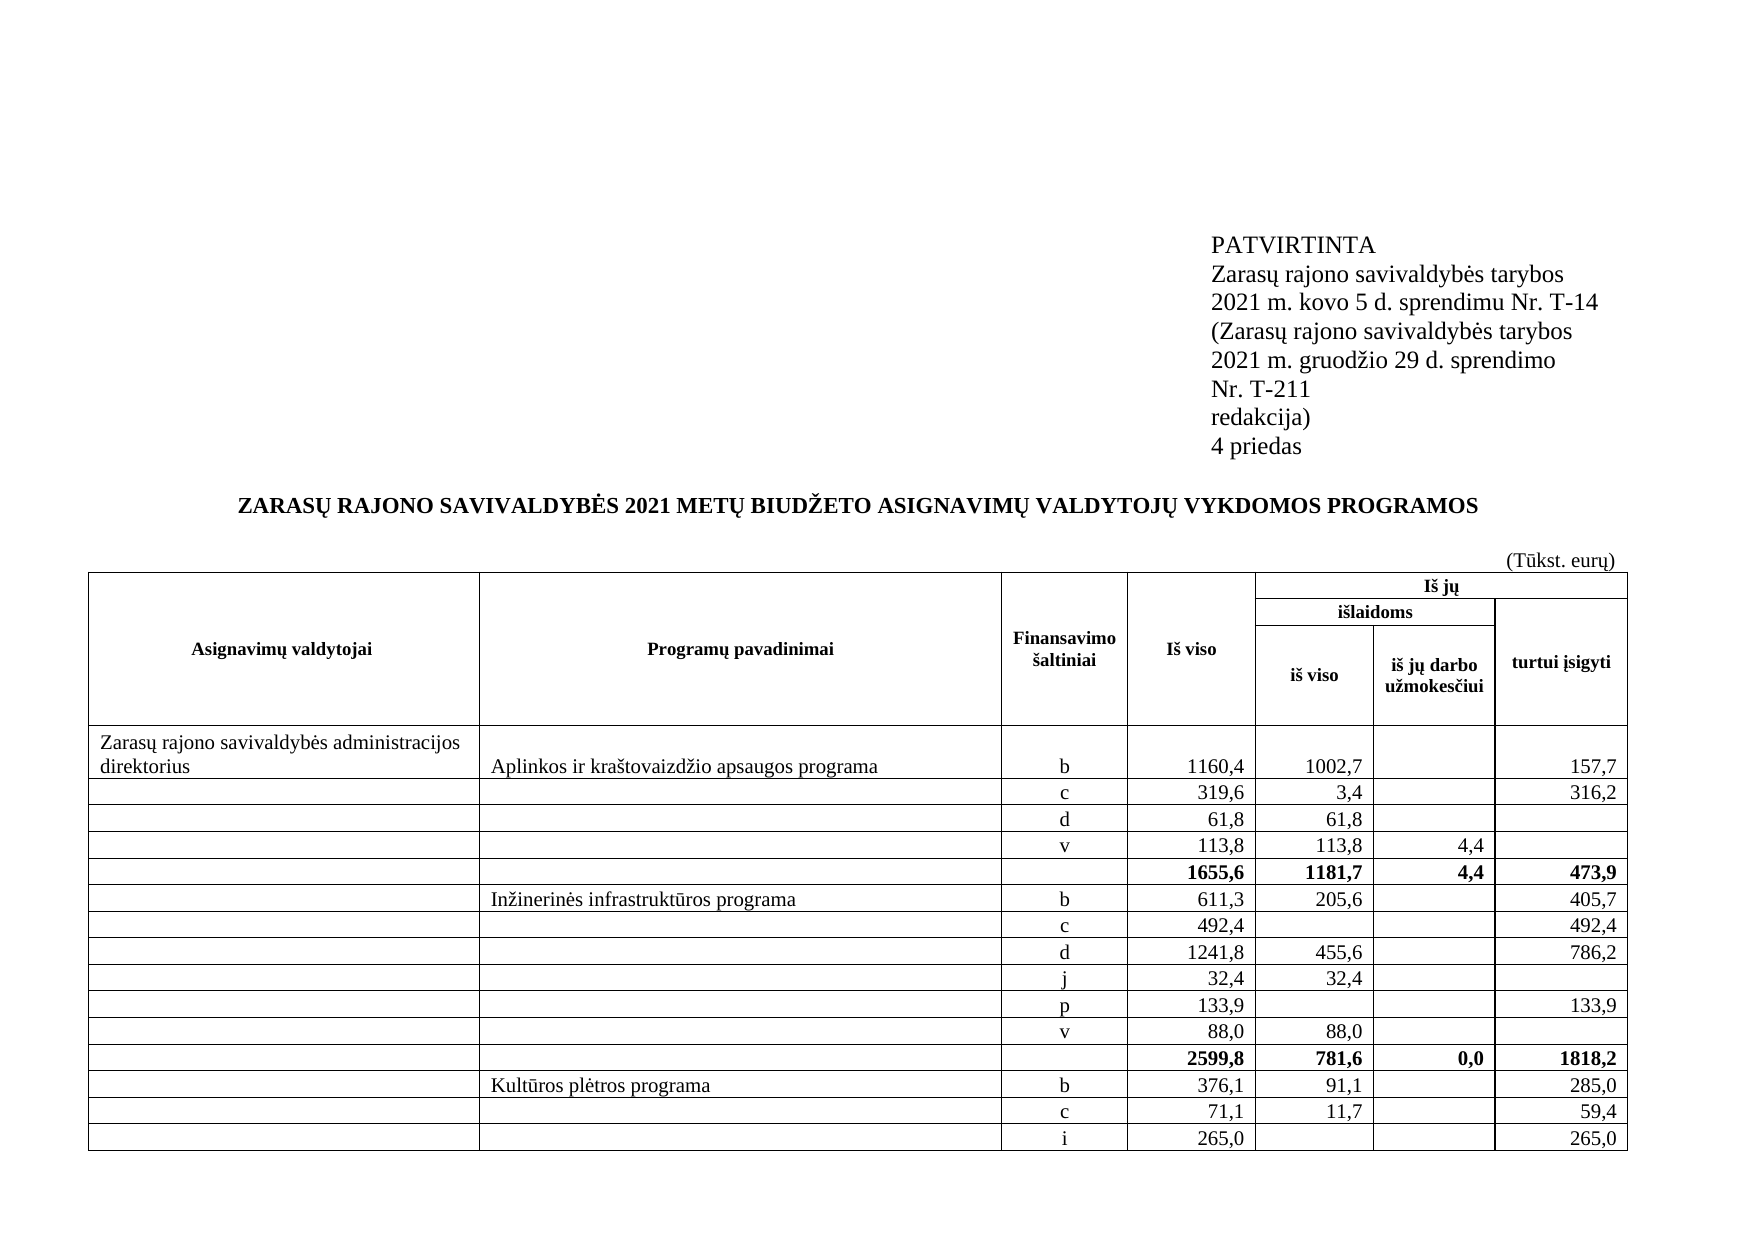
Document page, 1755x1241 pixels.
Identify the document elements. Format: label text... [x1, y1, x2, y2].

table_cell [89, 1045, 479, 1070]
table_cell 316,2 [1496, 779, 1627, 804]
table_cell Kultūros plėtros programa [480, 1071, 1001, 1097]
table_cell 71,1 [1128, 1098, 1255, 1123]
table_cell [1496, 1018, 1627, 1043]
table_cell 88,0 [1128, 1018, 1255, 1043]
table_cell Zarasų rajono savivaldybės administracijos direktorius [89, 726, 479, 778]
table_cell d [1002, 805, 1127, 831]
table_cell [89, 545, 479, 572]
table_cell 319,6 [1128, 779, 1255, 804]
table_cell [1002, 1045, 1127, 1070]
table_cell 285,0 [1496, 1071, 1627, 1097]
table_cell b [1002, 726, 1127, 778]
table_cell [89, 805, 479, 831]
table_cell 133,9 [1128, 991, 1255, 1017]
table_cell 4,4 [1374, 859, 1494, 884]
table_cell 376,1 [1128, 1071, 1255, 1097]
table_cell Asignavimų valdytojai [89, 573, 479, 725]
table_cell 133,9 [1496, 991, 1627, 1017]
table_cell 405,7 [1496, 885, 1627, 911]
table_cell Iš jų [1256, 573, 1627, 598]
table_cell i [1002, 1124, 1127, 1150]
table_cell [1374, 1098, 1494, 1123]
table_cell iš viso [1256, 626, 1373, 725]
table_cell [1374, 965, 1494, 990]
table_cell [89, 885, 479, 911]
table_cell c [1002, 1098, 1127, 1123]
text 2021 m. gruodžio 29 d. sprendimo [1211, 345, 1651, 374]
table_cell [480, 1098, 1001, 1123]
table_cell [89, 832, 479, 857]
table_cell [479, 545, 1002, 572]
table_cell 4,4 [1374, 832, 1494, 857]
table_cell [89, 859, 479, 884]
table_cell 781,6 [1256, 1045, 1373, 1070]
table_cell [1374, 912, 1494, 937]
table_cell 2599,8 [1128, 1045, 1255, 1070]
table_cell [1374, 726, 1494, 778]
table_cell Inžinerinės infrastruktūros programa [480, 885, 1001, 911]
table_cell [1373, 519, 1495, 545]
table_cell 1002,7 [1256, 726, 1373, 778]
table_cell [89, 1124, 479, 1150]
text PATVIRTINTA [1211, 230, 1651, 259]
table_cell [480, 805, 1001, 831]
text redakcija) [1211, 402, 1651, 431]
table_cell 1818,2 [1496, 1045, 1627, 1070]
table_cell Iš viso [1128, 573, 1255, 725]
table_cell 61,8 [1128, 805, 1255, 831]
table_cell c [1002, 779, 1127, 804]
table_cell 32,4 [1128, 965, 1255, 990]
table_cell [1374, 1124, 1494, 1150]
table_cell [479, 519, 1002, 545]
table_cell Programų pavadinimai [480, 573, 1001, 725]
table_cell [480, 938, 1001, 964]
table_cell [1256, 991, 1373, 1017]
table_cell [1256, 912, 1373, 937]
table_cell 88,0 [1256, 1018, 1373, 1043]
table_cell (Tūkst. eurų) [1495, 545, 1628, 572]
table_cell 113,8 [1256, 832, 1373, 857]
table_cell [1374, 991, 1494, 1017]
text Zarasų rajono savivaldybės tarybos [1211, 259, 1651, 287]
table_cell išlaidoms [1256, 599, 1494, 625]
table_cell [1002, 519, 1127, 545]
table_cell 786,2 [1496, 938, 1627, 964]
text 4 priedas [1211, 431, 1651, 460]
table_cell [1495, 519, 1628, 545]
table_cell [89, 912, 479, 937]
table_cell b [1002, 1071, 1127, 1097]
table_cell [480, 1018, 1001, 1043]
table_cell [89, 965, 479, 990]
table_cell [1374, 1018, 1494, 1043]
table_cell [480, 991, 1001, 1017]
table_cell [1374, 938, 1494, 964]
table_cell d [1002, 938, 1127, 964]
table_cell 1241,8 [1128, 938, 1255, 964]
table_cell [89, 1071, 479, 1097]
table_cell [1496, 805, 1627, 831]
table_cell iš jų darbo užmokesčiui [1374, 626, 1494, 725]
table_cell 157,7 [1496, 726, 1627, 778]
table_cell [1255, 545, 1373, 572]
table_cell 492,4 [1496, 912, 1627, 937]
table_cell 3,4 [1256, 779, 1373, 804]
table_cell [480, 779, 1001, 804]
table_cell [89, 1098, 479, 1123]
table_cell 611,3 [1128, 885, 1255, 911]
table_cell 492,4 [1128, 912, 1255, 937]
table_cell v [1002, 1018, 1127, 1043]
table_cell [1374, 805, 1494, 831]
table_cell 61,8 [1256, 805, 1373, 831]
table_cell 1655,6 [1128, 859, 1255, 884]
table_cell j [1002, 965, 1127, 990]
table_cell [89, 991, 479, 1017]
table_cell 1181,7 [1256, 859, 1373, 884]
table_cell 91,1 [1256, 1071, 1373, 1097]
table_cell 59,4 [1496, 1098, 1627, 1123]
table_cell 205,6 [1256, 885, 1373, 911]
text Nr. T-211 [1211, 374, 1651, 402]
text 2021 m. kovo 5 d. sprendimu Nr. T-14 [1211, 287, 1651, 316]
table_cell 113,8 [1128, 832, 1255, 857]
table_cell [1373, 545, 1495, 572]
table_header ZARASŲ RAJONO SAVIVALDYBĖS 2021 METŲ BIUDŽETO ASIGNAVIMŲ VALDYTOJŲ VYKDOMOS PROGRAMOS [89, 489, 1628, 518]
table_cell [480, 1045, 1001, 1070]
table_cell v [1002, 832, 1127, 857]
table_cell p [1002, 991, 1127, 1017]
table_cell 473,9 [1496, 859, 1627, 884]
table_cell 0,0 [1374, 1045, 1494, 1070]
table_cell 455,6 [1256, 938, 1373, 964]
table_cell [480, 832, 1001, 857]
table_cell [89, 1018, 479, 1043]
table_cell [1127, 519, 1255, 545]
table_cell [480, 859, 1001, 884]
table_cell [1127, 545, 1255, 572]
table_cell [1256, 1124, 1373, 1150]
text (Zarasų rajono savivaldybės tarybos [1211, 316, 1651, 345]
table_cell [1255, 519, 1373, 545]
table_cell 32,4 [1256, 965, 1373, 990]
table_cell [1002, 859, 1127, 884]
table_cell 1160,4 [1128, 726, 1255, 778]
table_cell [1496, 965, 1627, 990]
table_cell 265,0 [1128, 1124, 1255, 1150]
table_cell [1374, 779, 1494, 804]
table_cell [480, 1124, 1001, 1150]
table_cell [89, 519, 479, 545]
table_cell Aplinkos ir kraštovaizdžio apsaugos programa [480, 726, 1001, 778]
table_cell [480, 965, 1001, 990]
table_cell c [1002, 912, 1127, 937]
table_cell 265,0 [1496, 1124, 1627, 1150]
table_cell [1374, 885, 1494, 911]
table_cell b [1002, 885, 1127, 911]
table_cell [1374, 1071, 1494, 1097]
table_cell [1496, 832, 1627, 857]
table_cell [1002, 545, 1127, 572]
table_cell [480, 912, 1001, 937]
table_cell [89, 779, 479, 804]
table_cell turtui įsigyti [1496, 599, 1627, 725]
table_cell 11,7 [1256, 1098, 1373, 1123]
table_cell Finansavimo šaltiniai [1002, 573, 1127, 725]
table_cell [89, 938, 479, 964]
